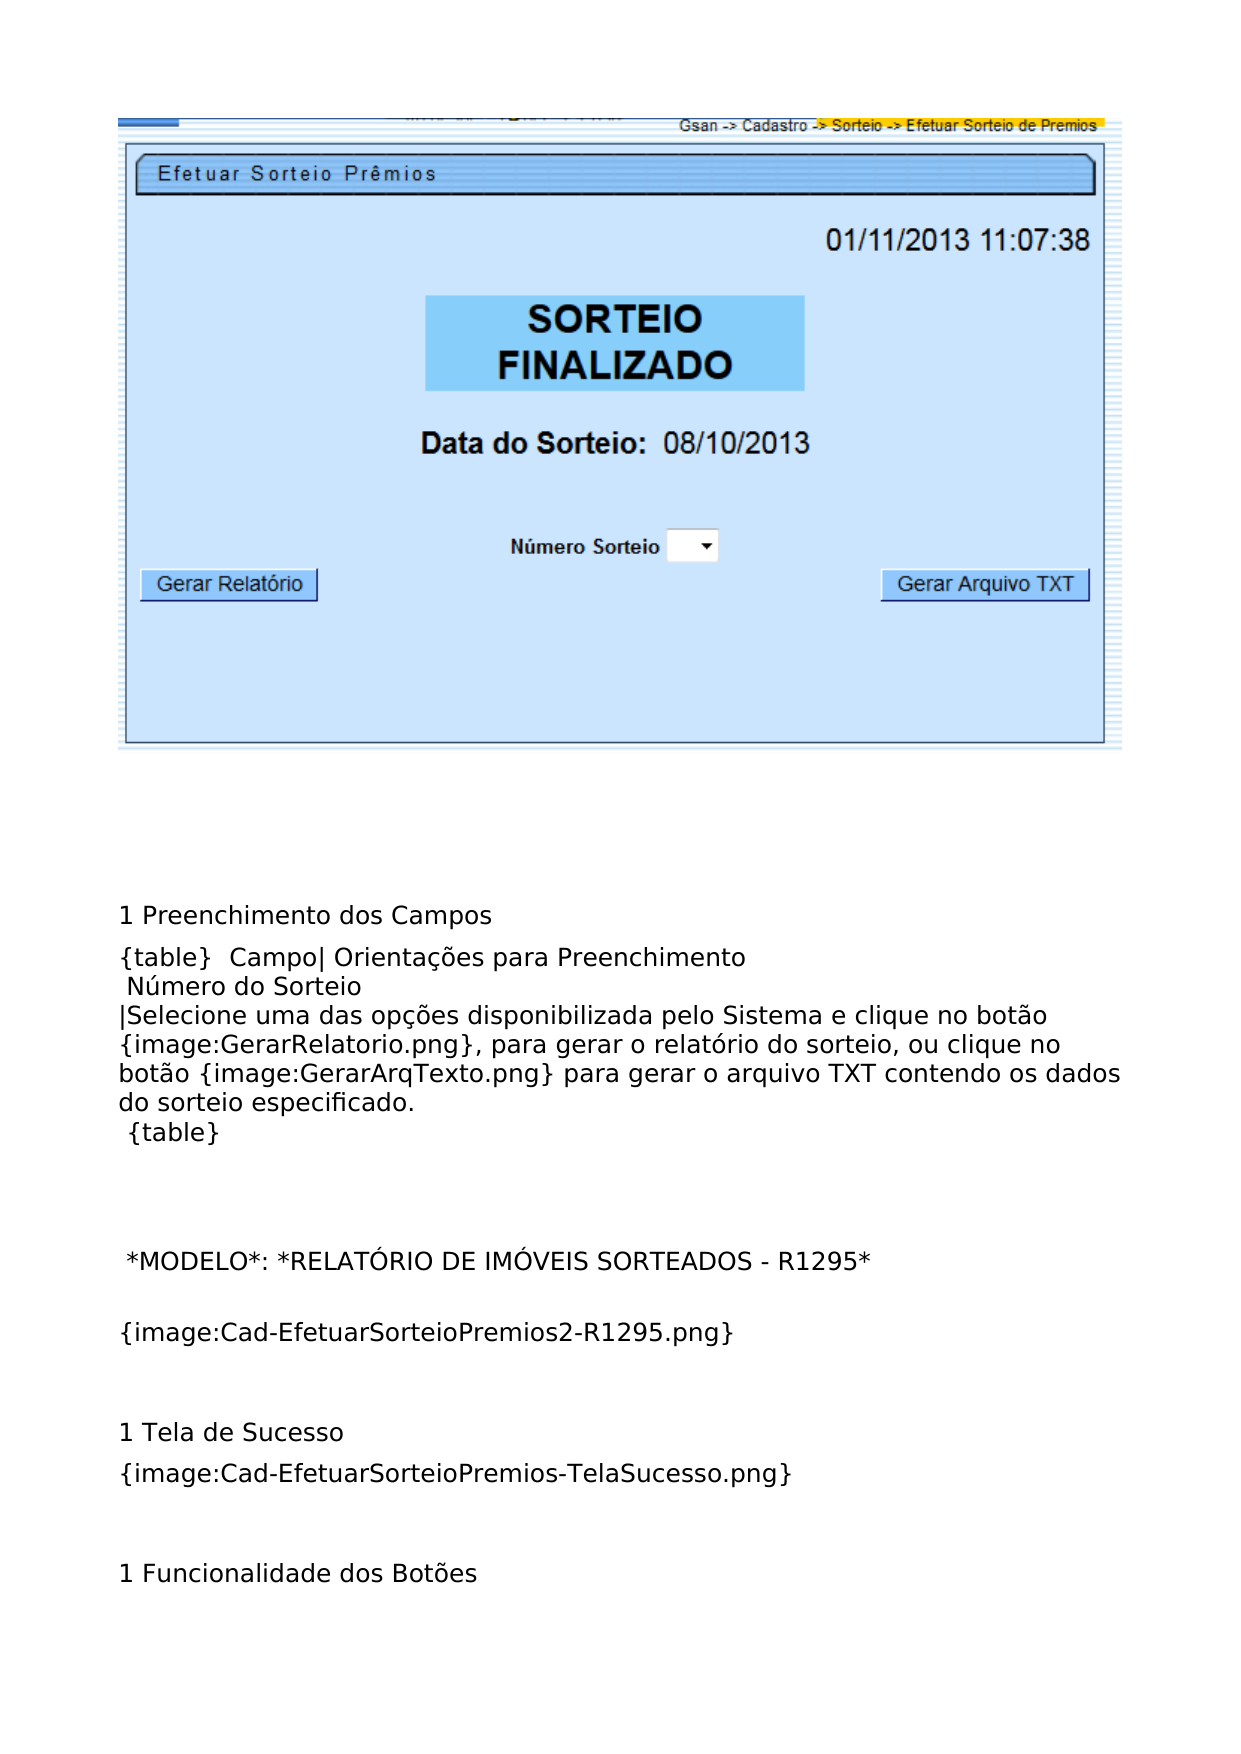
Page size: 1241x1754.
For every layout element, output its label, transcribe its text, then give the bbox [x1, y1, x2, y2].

text {image:Cad-EfetuarSorteioPremios-TelaSucesso.png} [118, 1459, 1122, 1547]
text {image:Cad-EfetuarSorteioPremios2-R1295.png} [118, 1318, 1122, 1405]
text 1 Funcionalidade dos Botões [118, 1559, 1122, 1589]
text 1 Preenchimento dos Campos [118, 901, 1122, 930]
text *MODELO*: *RELATÓRIO DE IMÓVEIS SORTEADOS - R1295* [118, 1218, 1122, 1305]
text 1 Tela de Sucesso [118, 1418, 1122, 1447]
text [118, 1601, 1122, 1630]
picture [118, 118, 1123, 754]
text {table} Campo| Orientações para Preenchimento Número do Sorteio |Selecione uma das opções disponibilizada pelo Sistema e clique no botão {image:GerarRelatorio.png}, para gerar o relatório do sorteio, ou clique no botão {image:GerarArqTexto.png} para gerar o arquivo TXT contendo os dados do sorteio especificado. {table} [118, 943, 1122, 1205]
